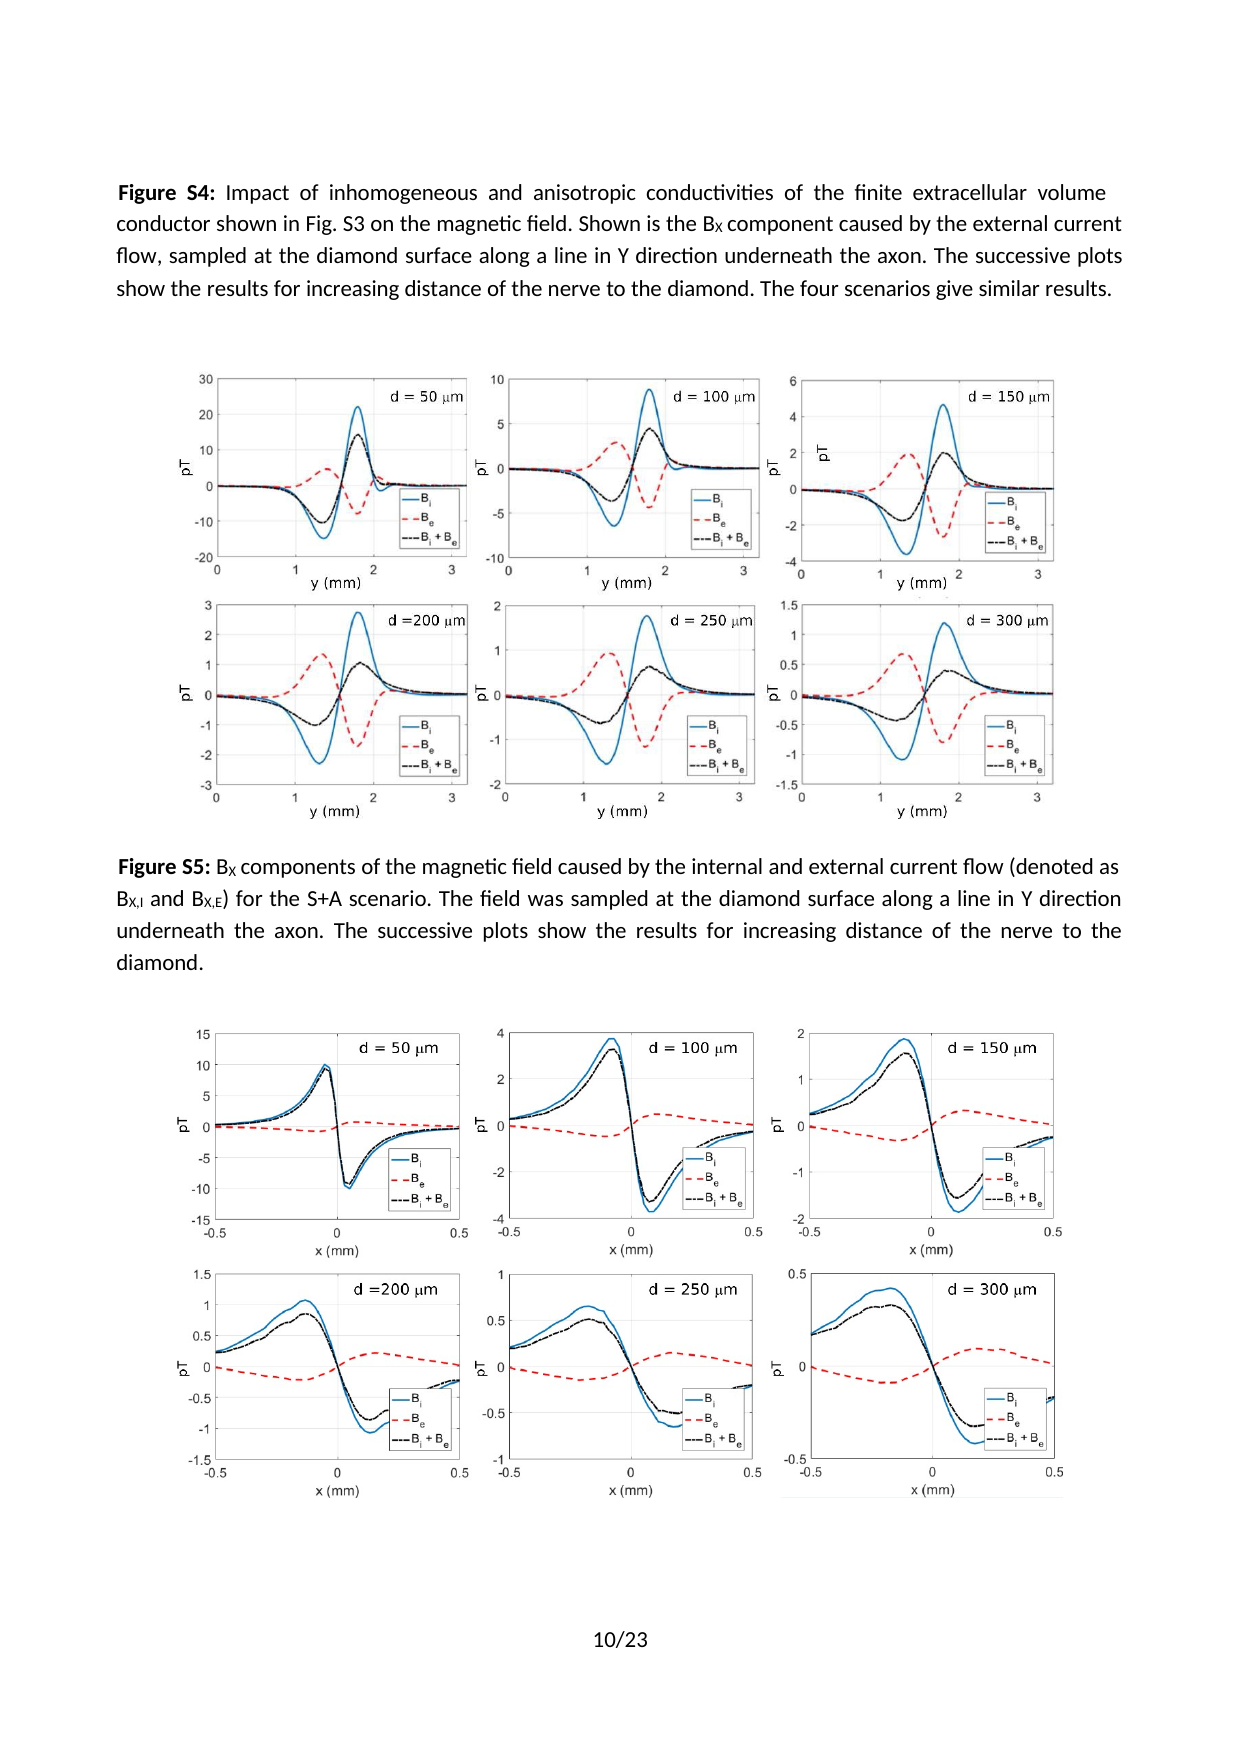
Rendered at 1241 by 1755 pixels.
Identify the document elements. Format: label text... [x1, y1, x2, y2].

text BX,I and BX,E) for the S+A scenario. The field was sampled at the diamond surface along a line in Y direction underneath the axon. The successive plots show the results for increasing distance of the nerve to the diamond. [116, 884, 1122, 976]
text 10/23 [592, 1627, 650, 1652]
text Figure S5: BX components of the magnetic field caused by the internal and external current flow (denoted as [118, 854, 1124, 880]
text conductor shown in Fig. S3 on the magnetic field. Shown is the BX component caused by the external current flow, sampled at the diamond surface along a line in Y direction underneath the axon. The successive plots show the results for increasing distance of the nerve to the diamond. The four scenarios give similar results. [116, 209, 1122, 302]
text Figure S4: Impact of inhomogeneous and anisotropic conductivities of the finite extracellular volume [118, 180, 1124, 205]
